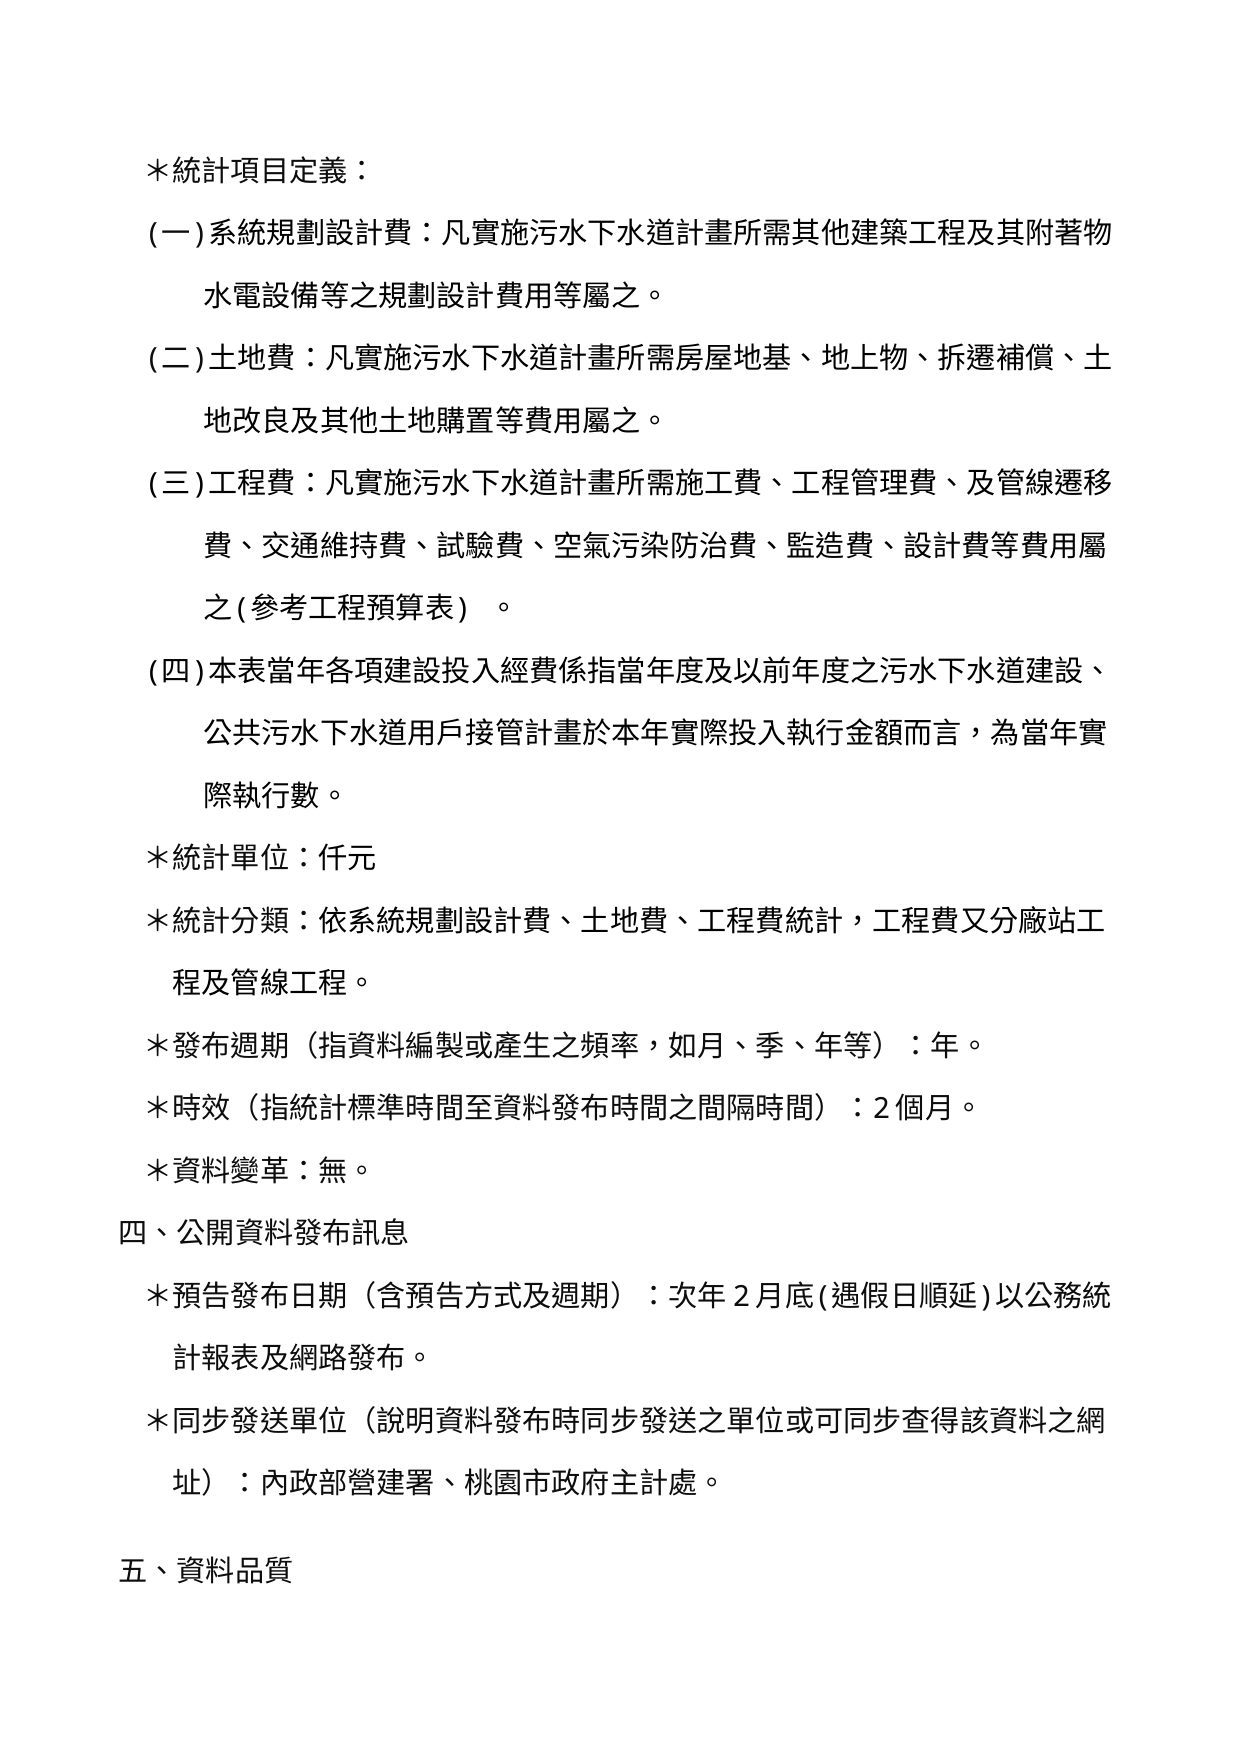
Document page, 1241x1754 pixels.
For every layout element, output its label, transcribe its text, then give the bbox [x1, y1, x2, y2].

text (一)系統規劃設計費：凡實施污水下水道計畫所需其他建築工程及其附著物水電設備等之規劃設計費用等屬之。 [144, 189, 1122, 314]
text 五、資料品質 [118, 1527, 1122, 1589]
text ＊資料變革：無。 [143, 1127, 1122, 1189]
text (四)本表當年各項建設投入經費係指當年度及以前年度之污水下水道建設、公共污水下水道用戶接管計畫於本年實際投入執行金額而言，為當年實際執行數。 [144, 627, 1122, 814]
text ＊發布週期（指資料編製或產生之頻率，如月、季、年等）：年。 [143, 1002, 1122, 1064]
text (三)工程費：凡實施污水下水道計畫所需施工費、工程管理費、及管線遷移費、交通維持費、試驗費、空氣污染防治費、監造費、設計費等費用屬之(參考工程預算表) 。 [144, 439, 1122, 627]
text (二)土地費：凡實施污水下水道計畫所需房屋地基、地上物、拆遷補償、土地改良及其他土地購置等費用屬之。 [144, 314, 1122, 439]
text ＊統計單位：仟元 [143, 814, 1122, 877]
text ＊統計項目定義： [143, 127, 1122, 189]
text ＊同步發送單位（說明資料發布時同步發送之單位或可同步查得該資料之網址）：內政部營建署、桃園市政府主計處。 [143, 1377, 1122, 1502]
text ＊統計分類：依系統規劃設計費、土地費、工程費統計，工程費又分廠站工程及管線工程。 [143, 877, 1122, 1002]
text ＊預告發布日期（含預告方式及週期）：次年2月底(遇假日順延)以公務統計報表及網路發布。 [143, 1252, 1122, 1377]
text ＊時效（指統計標準時間至資料發布時間之間隔時間）：2個月。 [143, 1064, 1122, 1127]
text 四、公開資料發布訊息 [118, 1189, 1122, 1252]
